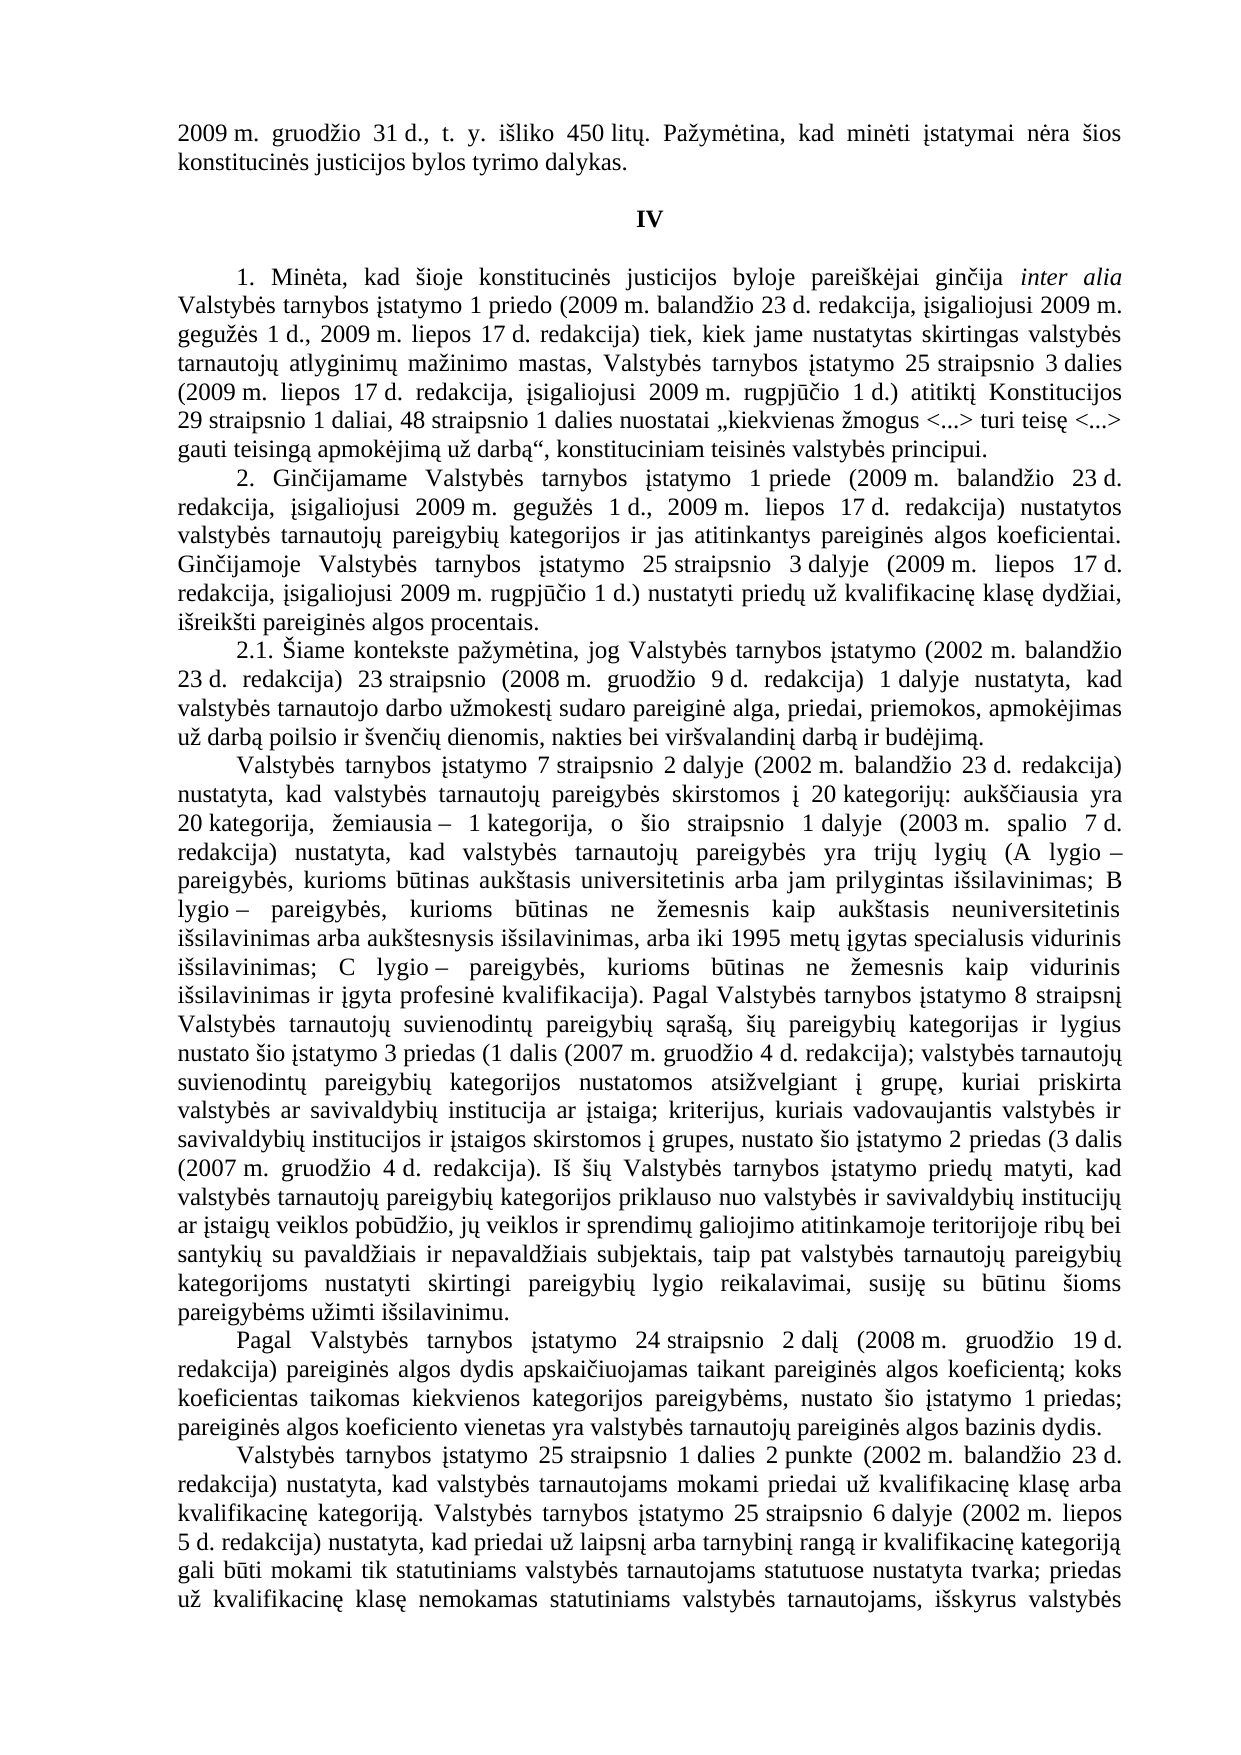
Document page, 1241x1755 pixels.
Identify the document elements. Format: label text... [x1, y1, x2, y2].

text 1. Minėta, kad šioje konstitucinės justicijos byloje pareiškėjai ginčija inter alia Valstybės tarnybos įstatymo 1 priedo (2009 m. balandžio 23 d. redakcija, įsigaliojusi 2009 m. gegužės 1 d., 2009 m. liepos 17 d. redakcija) tiek, kiek jame nustatytas skirtingas valstybės tarnautojų atlyginimų mažinimo mastas, Valstybės tarnybos įstatymo 25 straipsnio 3 dalies (2009 m. liepos 17 d. redakcija, įsigaliojusi 2009 m. rugpjūčio 1 d.) atitiktį Konstitucijos 29 straipsnio 1 daliai, 48 straipsnio 1 dalies nuostatai „kiekvienas žmogus <...> turi teisę <...> gauti teisingą apmokėjimą už darbą“, konstituciniam teisinės valstybės principui. [177, 262, 1122, 463]
text IV [177, 204, 1122, 233]
text 2. Ginčijamame Valstybės tarnybos įstatymo 1 priede (2009 m. balandžio 23 d. redakcija, įsigaliojusi 2009 m. gegužės 1 d., 2009 m. liepos 17 d. redakcija) nustatytos valstybės tarnautojų pareigybių kategorijos ir jas atitinkantys pareiginės algos koeficientai. Ginčijamoje Valstybės tarnybos įstatymo 25 straipsnio 3 dalyje (2009 m. liepos 17 d. redakcija, įsigaliojusi 2009 m. rugpjūčio 1 d.) nustatyti priedų už kvalifikacinę klasę dydžiai, išreikšti pareiginės algos procentais. [177, 463, 1122, 636]
text Valstybės tarnybos įstatymo 25 straipsnio 1 dalies 2 punkte (2002 m. balandžio 23 d. redakcija) nustatyta, kad valstybės tarnautojams mokami priedai už kvalifikacinę klasę arba kvalifikacinę kategoriją. Valstybės tarnybos įstatymo 25 straipsnio 6 dalyje (2002 m. liepos 5 d. redakcija) nustatyta, kad priedai už laipsnį arba tarnybinį rangą ir kvalifikacinę kategoriją gali būti mokami tik statutiniams valstybės tarnautojams statutuose nustatyta tvarka; priedas už kvalifikacinę klasę nemokamas statutiniams valstybės tarnautojams, išskyrus valstybės [177, 1441, 1122, 1613]
text 2009 m. gruodžio 31 d., t. y. išliko 450 litų. Pažymėtina, kad minėti įstatymai nėra šios konstitucinės justicijos bylos tyrimo dalykas. [177, 118, 1122, 176]
text Pagal Valstybės tarnybos įstatymo 24 straipsnio 2 dalį (2008 m. gruodžio 19 d. redakcija) pareiginės algos dydis apskaičiuojamas taikant pareiginės algos koeficientą; koks koeficientas taikomas kiekvienos kategorijos pareigybėms, nustato šio įstatymo 1 priedas; pareiginės algos koeficiento vienetas yra valstybės tarnautojų pareiginės algos bazinis dydis. [177, 1326, 1122, 1441]
text 2.1. Šiame kontekste pažymėtina, jog Valstybės tarnybos įstatymo (2002 m. balandžio 23 d. redakcija) 23 straipsnio (2008 m. gruodžio 9 d. redakcija) 1 dalyje nustatyta, kad valstybės tarnautojo darbo užmokestį sudaro pareiginė alga, priedai, priemokos, apmokėjimas už darbą poilsio ir švenčių dienomis, nakties bei viršvalandinį darbą ir budėjimą. [177, 636, 1122, 751]
text Valstybės tarnybos įstatymo 7 straipsnio 2 dalyje (2002 m. balandžio 23 d. redakcija) nustatyta, kad valstybės tarnautojų pareigybės skirstomos į 20 kategorijų: aukščiausia yra 20 kategorija, žemiausia – 1 kategorija, o šio straipsnio 1 dalyje (2003 m. spalio 7 d. redakcija) nustatyta, kad valstybės tarnautojų pareigybės yra trijų lygių (A lygio – pareigybės, kurioms būtinas aukštasis universitetinis arba jam prilygintas išsilavinimas; B lygio – pareigybės, kurioms būtinas ne žemesnis kaip aukštasis neuniversitetinis išsilavinimas arba aukštesnysis išsilavinimas, arba iki 1995 metų įgytas specialusis vidurinis išsilavinimas; C lygio – pareigybės, kurioms būtinas ne žemesnis kaip vidurinis išsilavinimas ir įgyta profesinė kvalifikacija). Pagal Valstybės tarnybos įstatymo 8 straipsnį Valstybės tarnautojų suvienodintų pareigybių sąrašą, šių pareigybių kategorijas ir lygius nustato šio įstatymo 3 priedas (1 dalis (2007 m. gruodžio 4 d. redakcija); valstybės tarnautojų suvienodintų pareigybių kategorijos nustatomos atsižvelgiant į grupę, kuriai priskirta valstybės ar savivaldybių institucija ar įstaiga; kriterijus, kuriais vadovaujantis valstybės ir savivaldybių institucijos ir įstaigos skirstomos į grupes, nustato šio įstatymo 2 priedas (3 dalis (2007 m. gruodžio 4 d. redakcija). Iš šių Valstybės tarnybos įstatymo priedų matyti, kad valstybės tarnautojų pareigybių kategorijos priklauso nuo valstybės ir savivaldybių institucijų ar įstaigų veiklos pobūdžio, jų veiklos ir sprendimų galiojimo atitinkamoje teritorijoje ribų bei santykių su pavaldžiais ir nepavaldžiais subjektais, taip pat valstybės tarnautojų pareigybių kategorijoms nustatyti skirtingi pareigybių lygio reikalavimai, susiję su būtinu šioms pareigybėms užimti išsilavinimu. [177, 751, 1122, 1326]
